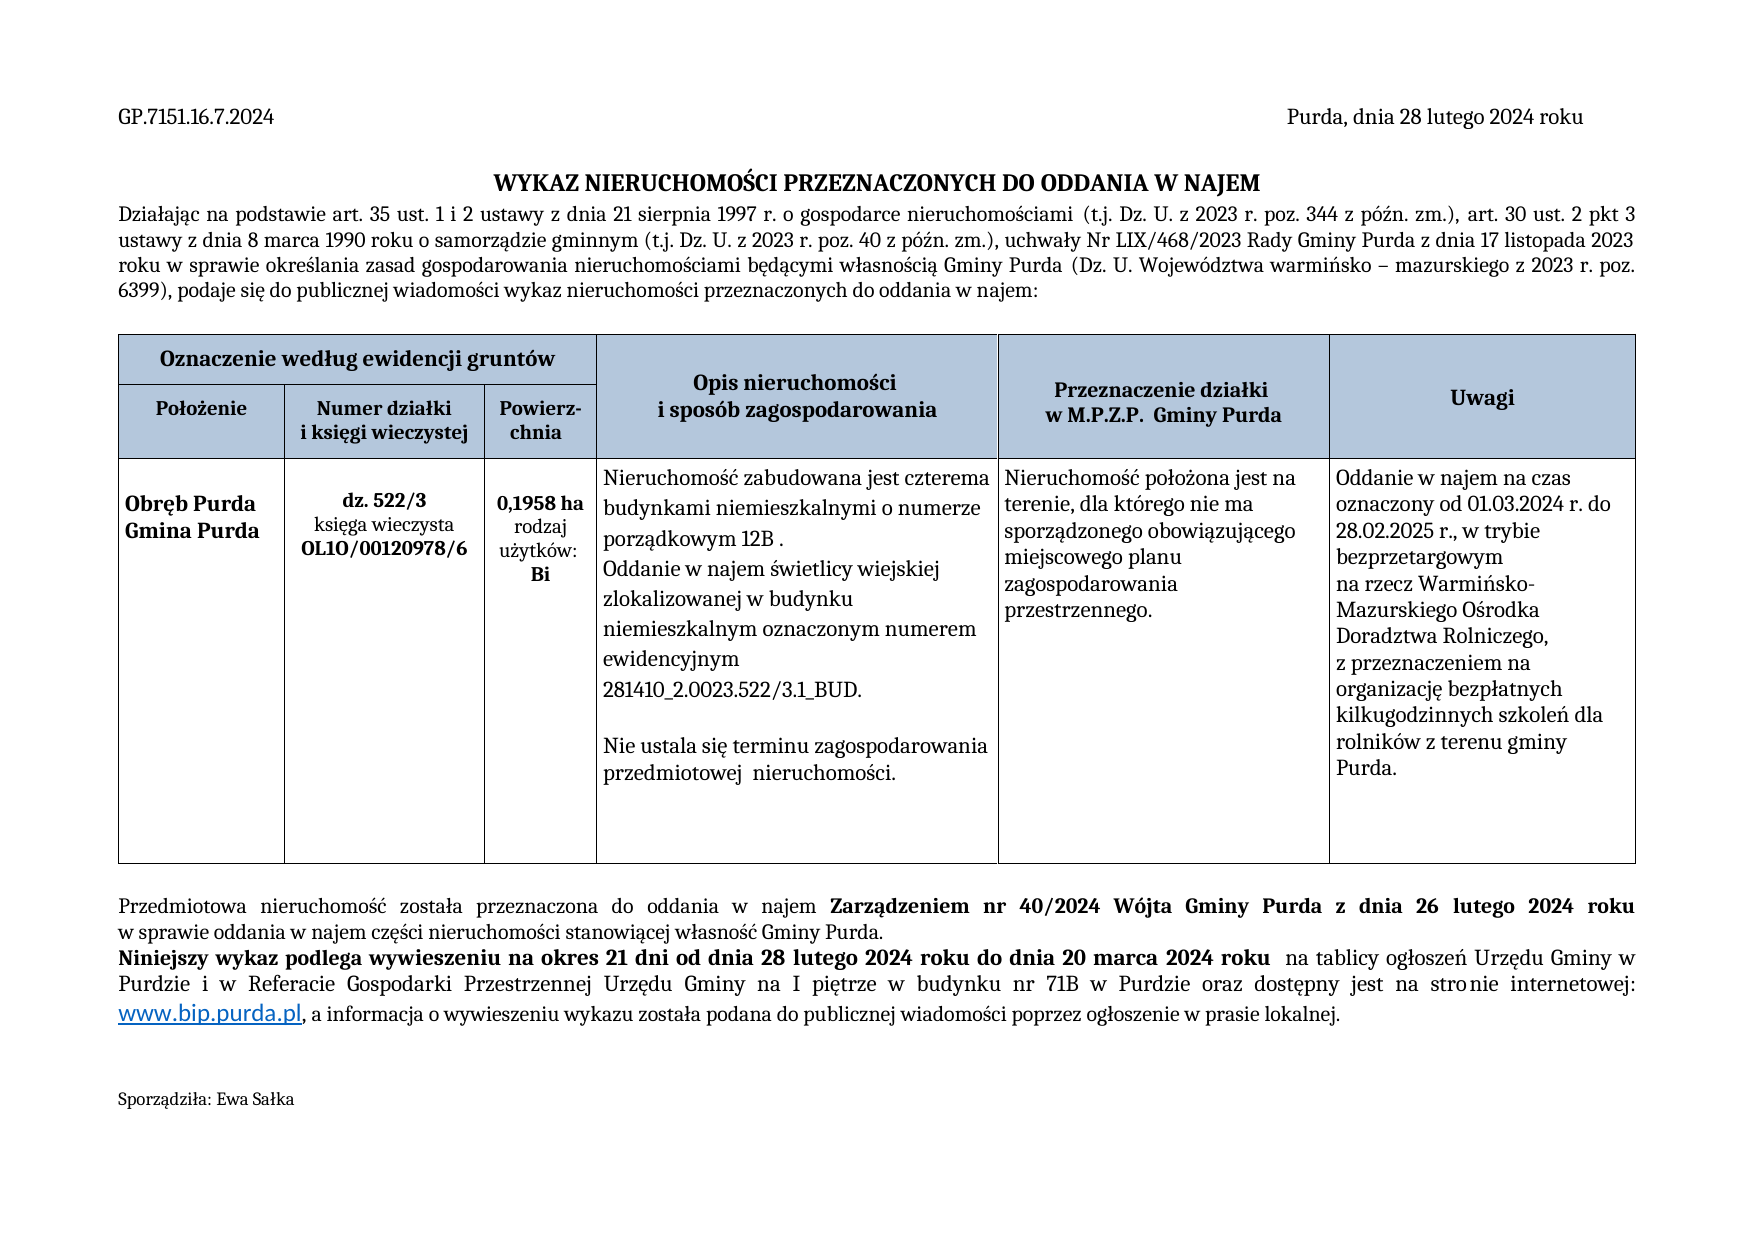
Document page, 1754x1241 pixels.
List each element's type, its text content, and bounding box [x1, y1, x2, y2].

table_cell Położenie [119, 385, 284, 458]
table_header Przeznaczenie działki w M.P.Z.P. Gminy Purda [999, 335, 1329, 458]
text Działając na podstawie art. 35 ust. 1 i 2 ustawy z dnia 21 sierpnia 1997 r. o gospodarce nieruchomościami (t.j. Dz. U. z 2023 r. poz. 344 z późn. zm.), art. 30 ust. 2 pkt 3 ustawy z dnia 8 marca 1990 roku o samorządzie gminnym (t.j. Dz. U. z 2023 r. poz. 40 z późn. zm.), uchwały Nr LIX/468/2023 Rady Gminy Purda z dnia 17 listopada 2023 roku w sprawie określania zasad gospodarowania nieruchomościami będącymi własnością Gminy Purda (Dz. U. Województwa warmińsko – mazurskiego z 2023 r. poz. 6399), podaje się do publicznej wiadomości wykaz nieruchomości przeznaczonych do oddania w najem: [118, 202, 1636, 303]
table_cell Numer działki i księgi wieczystej [285, 385, 484, 458]
table_cell Nieruchomość zabudowana jest czterema budynkami niemieszkalnymi o numerze porządkowym 12B . Oddanie w najem świetlicy wiejskiej zlokalizowanej w budynku niemieszkalnym oznaczonym numerem ewidencyjnym 281410_2.0023.522/3.1_BUD. Nie ustala się terminu zagospodarowania przedmiotowej nieruchomości. [597, 459, 997, 863]
text WYKAZ NIERUCHOMOŚCI PRZEZNACZONYCH DO ODDANIA W NAJEM [118, 169, 1636, 198]
table_cell Oddanie w najem na czas oznaczony od 01.03.2024 r. do 28.02.2025 r., w trybie bezprzetargowym na rzecz Warmińsko-Mazurskiego Ośrodka Doradztwa Rolniczego, z przeznaczeniem na organizację bezpłatnych kilkugodzinnych szkoleń dla rolników z terenu gminy Purda. [1330, 459, 1635, 863]
table_cell Obręb Purda Gmina Purda [119, 459, 284, 863]
text Przedmiotowa nieruchomość została przeznaczona do oddania w najem Zarządzeniem nr 40/2024 Wójta Gminy Purda z dnia 26 lutego 2024 roku w sprawie oddania w najem części nieruchomości stanowiącej własność Gminy Purda. [118, 894, 1636, 945]
table_cell Powierz-chnia [485, 385, 596, 458]
text GP.7151.16.7.2024 Purda, dnia 28 lutego 2024 roku [118, 104, 1636, 130]
table_header Opis nieruchomości i sposób zagospodarowania [597, 335, 997, 458]
table_cell dz. 522/3 księga wieczysta OL1O/00120978/6 [285, 459, 484, 863]
table_header Uwagi [1330, 335, 1635, 458]
table_cell Nieruchomość położona jest na terenie, dla którego nie ma sporządzonego obowiązującego miejscowego planu zagospodarowania przestrzennego. [999, 459, 1329, 863]
table_header Oznaczenie według ewidencji gruntów [119, 335, 596, 384]
text Niniejszy wykaz podlega wywieszeniu na okres 21 dni od dnia 28 lutego 2024 roku do dnia 20 marca 2024 roku na tablicy ogłoszeń Urzędu Gminy w Purdzie i w Referacie Gospodarki Przestrzennej Urzędu Gminy na I piętrze w budynku nr 71B w Purdzie oraz dostępny jest na stronie internetowej: www.bip.purda.pl, a informacja o wywieszeniu wykazu została podana do publicznej wiadomości poprzez ogłoszenie w prasie lokalnej. [118, 945, 1636, 1028]
table_cell 0,1958 ha rodzaj użytków: Bi [485, 459, 596, 863]
text Sporządziła: Ewa Sałka [118, 1089, 1636, 1111]
